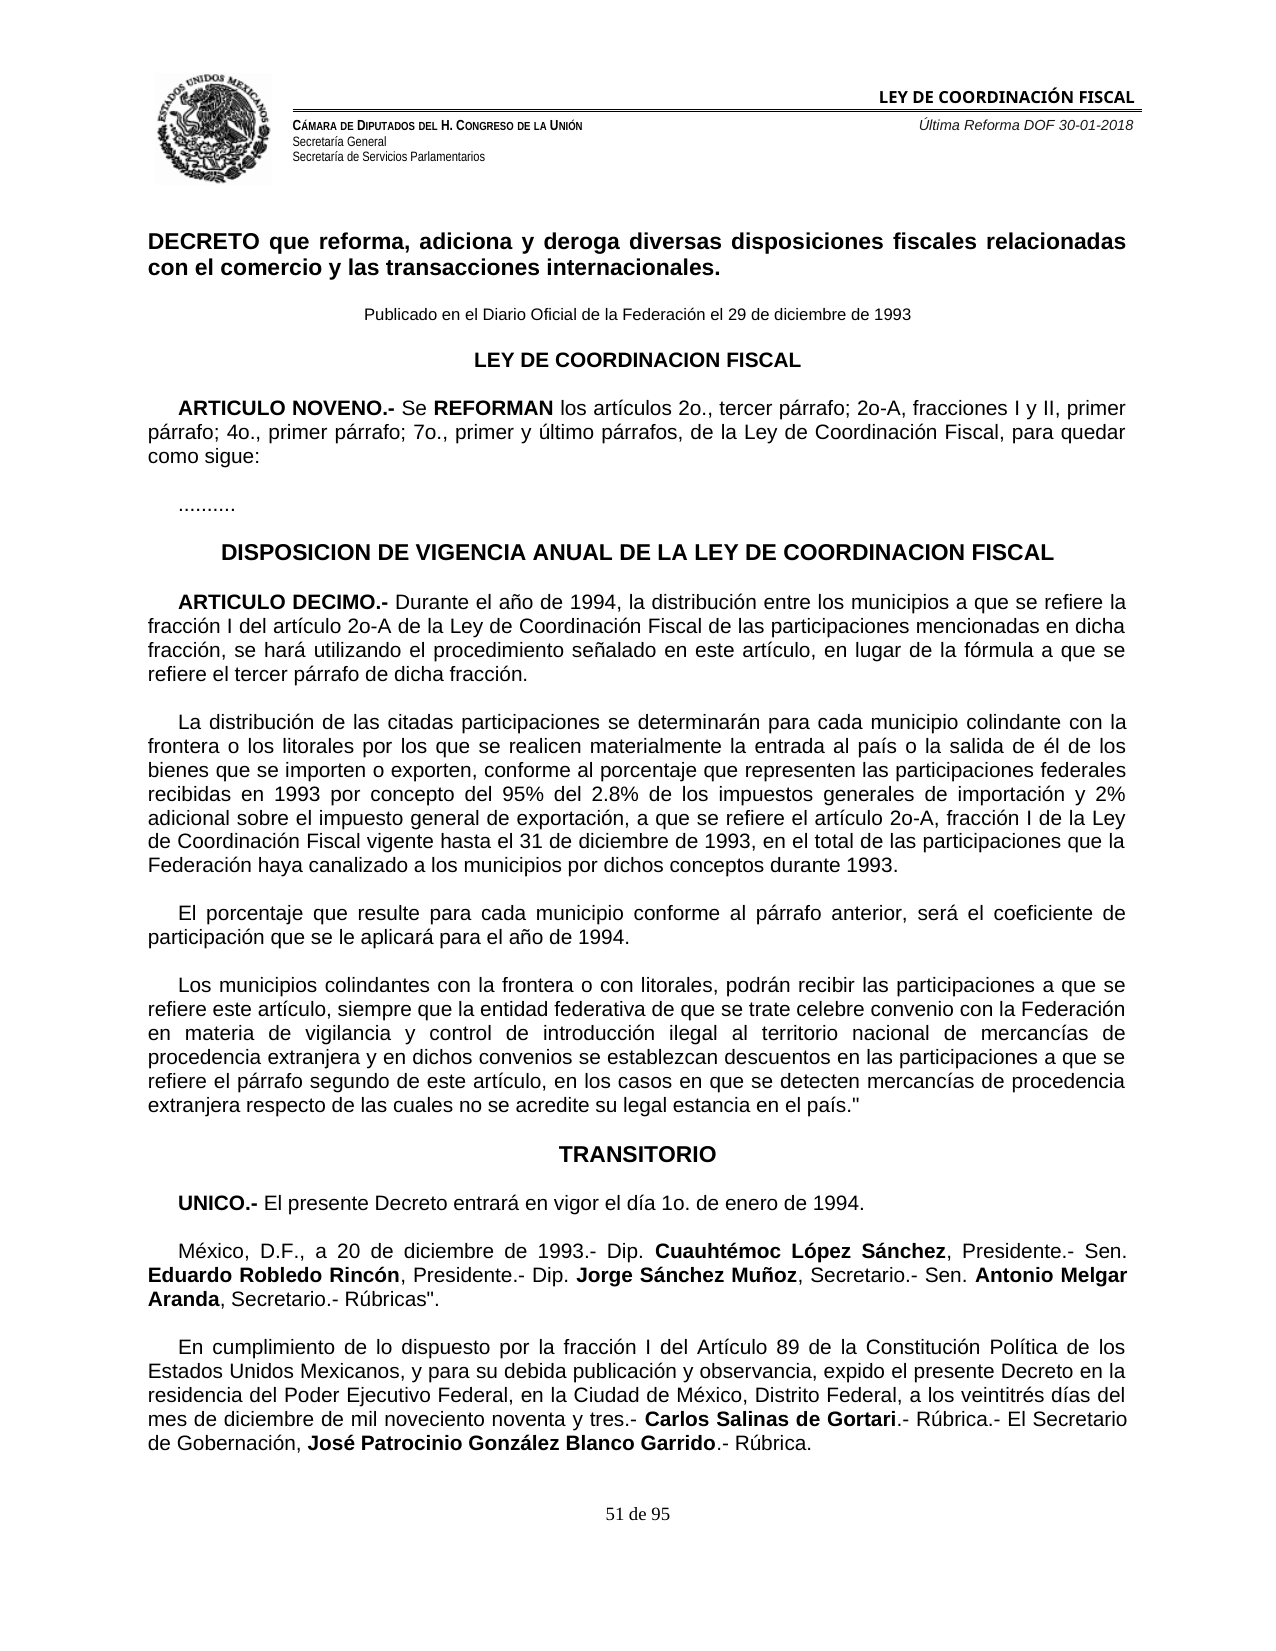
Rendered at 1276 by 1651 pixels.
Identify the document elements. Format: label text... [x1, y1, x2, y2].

text México, D.F., a 20 de diciembre de 1993.- Dip. Cuauhtémoc López Sánchez, Presidente.- Sen. Eduardo Robledo Rincón, Presidente.- Dip. Jorge Sánchez Muñoz, Secretario.- Sen. Antonio Melgar Aranda, Secretario.- Rúbricas". [148, 1239, 1127, 1311]
text El porcentaje que resulte para cada municipio conforme al párrafo anterior, será el coeficiente de participación que se le aplicará para el año de 1994. [148, 901, 1127, 949]
text Los municipios colindantes con la frontera o con litorales, podrán recibir las participaciones a que se refiere este artículo, siempre que la entidad federativa de que se trate celebre convenio con la Federación en materia de vigilancia y control de introducción ilegal al territorio nacional de mercancías de procedencia extranjera y en dichos convenios se establezcan descuentos en las participaciones a que se refiere el párrafo segundo de este artículo, en los casos en que se detecten mercancías de procedencia extranjera respecto de las cuales no se acredite su legal estancia en el país." [148, 973, 1127, 1117]
text La distribución de las citadas participaciones se determinarán para cada municipio colindante con la frontera o los litorales por los que se realicen materialmente la entrada al país o la salida de él de los bienes que se importen o exporten, conforme al porcentaje que representen las participaciones federales recibidas en 1993 por concepto del 95% del 2.8% de los impuestos generales de importación y 2% adicional sobre el impuesto general de exportación, a que se refiere el artículo 2o-A, fracción I de la Ley de Coordinación Fiscal vigente hasta el 31 de diciembre de 1993, en el total de las participaciones que la Federación haya canalizado a los municipios por dichos conceptos durante 1993. [148, 709, 1127, 877]
text .......... [148, 491, 1127, 515]
text En cumplimiento de lo dispuesto por la fracción I del Artículo 89 de la Constitución Política de los Estados Unidos Mexicanos, y para su debida publicación y observancia, expido el presente Decreto en la residencia del Poder Ejecutivo Federal, en la Ciudad de México, Distrito Federal, a los veintitrés días del mes de diciembre de mil noveciento noventa y tres.- Carlos Salinas de Gortari.- Rúbrica.- El Secretario de Gobernación, José Patrocinio González Blanco Garrido.- Rúbrica. [148, 1335, 1127, 1454]
text ARTICULO DECIMO.- Durante el año de 1994, la distribución entre los municipios a que se refiere la fracción I del artículo 2o-A de la Ley de Coordinación Fiscal de las participaciones mencionadas en dicha fracción, se hará utilizando el procedimiento señalado en este artículo, en lugar de la fórmula a que se refiere el tercer párrafo de dicha fracción. [148, 590, 1127, 686]
text DECRETO que reforma, adiciona y deroga diversas disposiciones fiscales relacionadas con el comercio y las transacciones internacionales. [148, 228, 1127, 281]
text LEY DE COORDINACION FISCAL [148, 348, 1127, 372]
text TRANSITORIO [148, 1141, 1127, 1167]
text ARTICULO NOVENO.- Se REFORMAN los artículos 2o., tercer párrafo; 2o-A, fracciones I y II, primer párrafo; 4o., primer párrafo; 7o., primer y último párrafos, de la Ley de Coordinación Fiscal, para quedar como sigue: [148, 396, 1127, 467]
text DISPOSICION DE VIGENCIA ANUAL DE LA LEY DE COORDINACION FISCAL [148, 539, 1127, 566]
text Publicado en el Diario Oficial de la Federación el 29 de diciembre de 1993 [148, 304, 1127, 324]
text UNICO.- El presente Decreto entrará en vigor el día 1o. de enero de 1994. [148, 1191, 1127, 1215]
